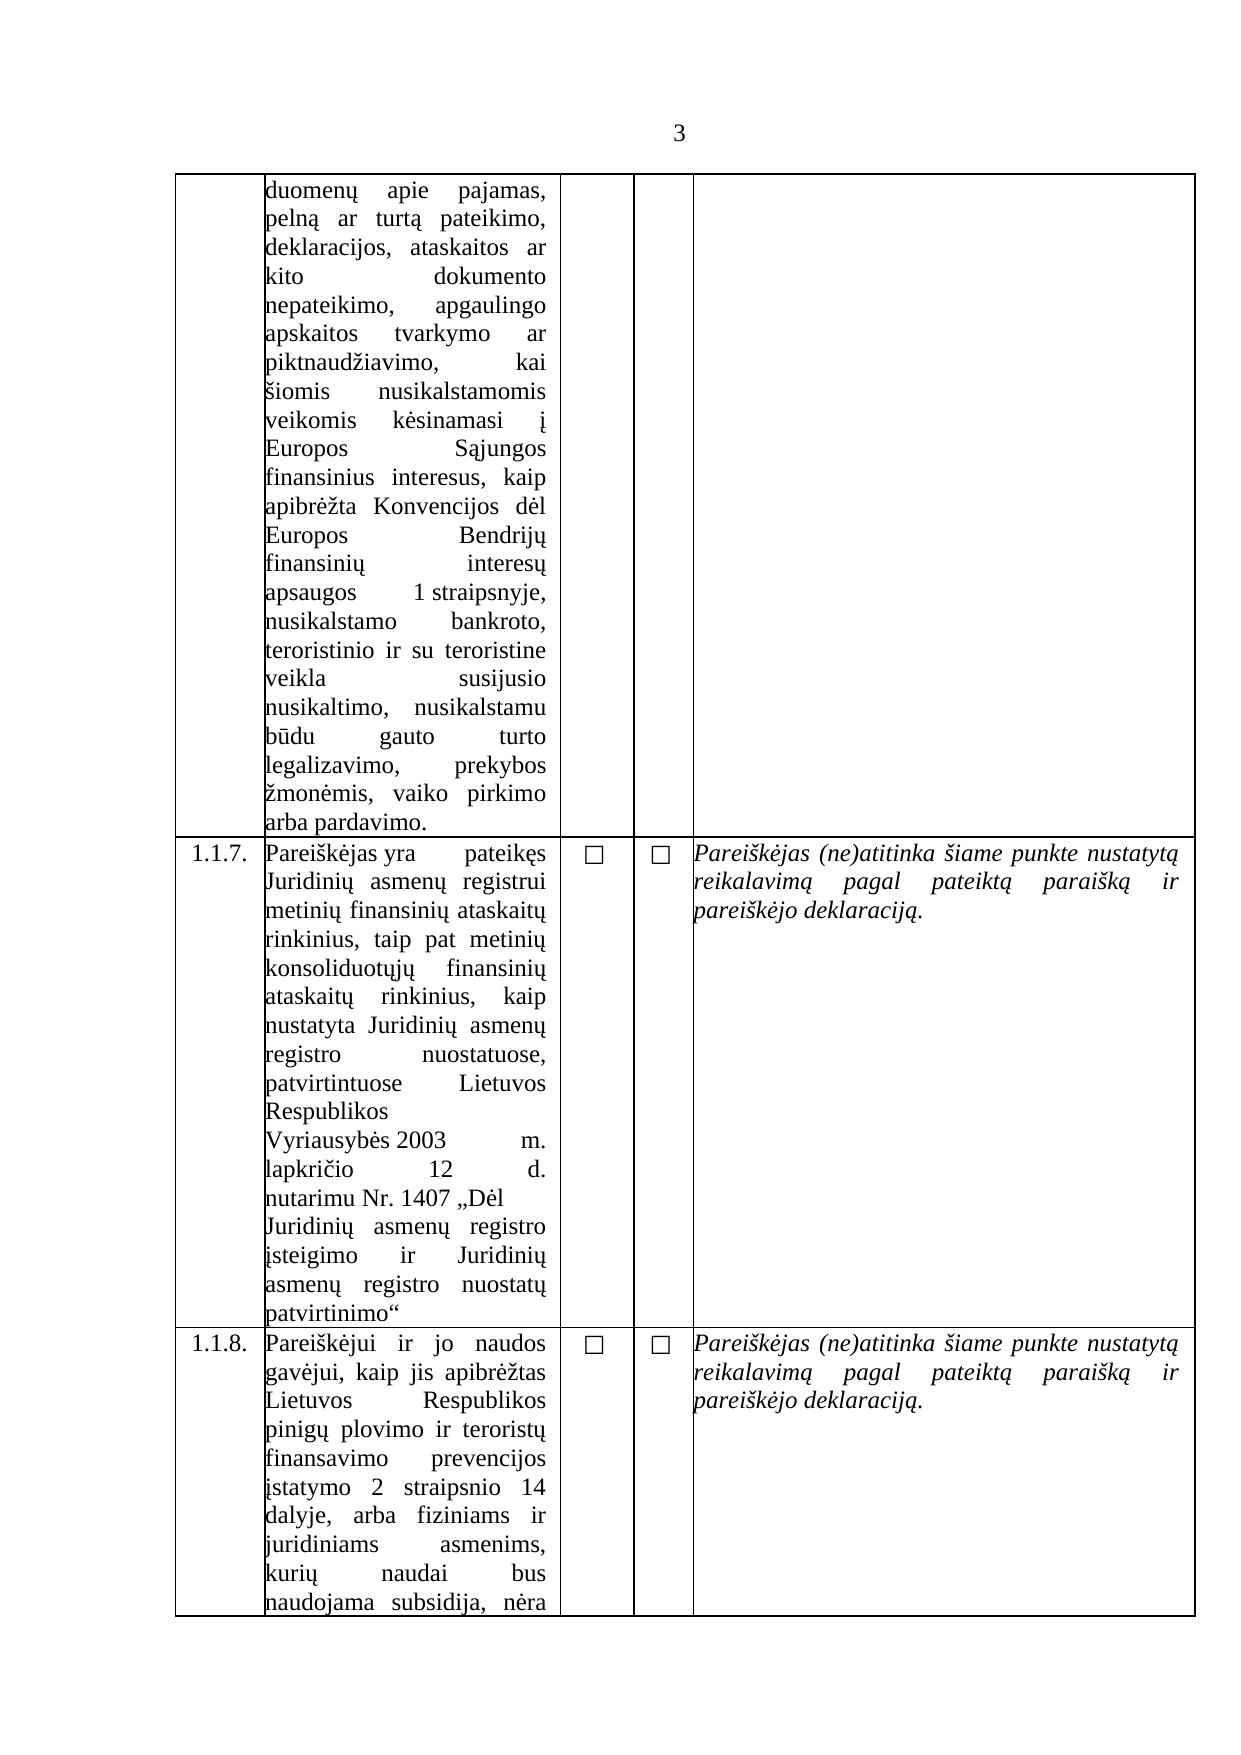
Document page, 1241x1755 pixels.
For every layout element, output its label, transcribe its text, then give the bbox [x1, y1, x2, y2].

table_cell [176, 175, 264, 836]
table_cell 1.1.7. [176, 838, 264, 1326]
table_cell [635, 175, 693, 836]
table_cell 1.1.8. [176, 1328, 264, 1615]
table_cell duomenų apie pajamas, pelną ar turtą pateikimo, deklaracijos, ataskaitos ar kito dokumento nepateikimo, apgaulingo apskaitos tvarkymo ar piktnaudžiavimo, kai šiomis nusikalstamomis veikomis kėsinamasi į Europos Sąjungos finansinius interesus, kaip apibrėžta Konvencijos dėl Europos Bendrijų finansinių interesų apsaugos 1 straipsnyje, nusikalstamo bankroto, teroristinio ir su teroristine veikla susijusio nusikaltimo, nusikalstamu būdu gauto turto legalizavimo, prekybos žmonėmis, vaiko pirkimo arba pardavimo. [266, 175, 560, 836]
table_cell ☐ [635, 838, 693, 1326]
table_cell [694, 175, 1194, 836]
table_cell ☐ [561, 1328, 633, 1615]
table_cell Pareiškėjas (ne)atitinka šiame punkte nustatytą reikalavimą pagal pateiktą paraišką ir pareiškėjo deklaraciją. [694, 1328, 1194, 1615]
table_cell ☐ [635, 1328, 693, 1615]
table_cell Pareiškėjas (ne)atitinka šiame punkte nustatytą reikalavimą pagal pateiktą paraišką ir pareiškėjo deklaraciją. [694, 838, 1194, 1326]
table_cell [561, 175, 633, 836]
table_cell Pareiškėjui ir jo naudos gavėjui, kaip jis apibrėžtas Lietuvos Respublikos pinigų plovimo ir teroristų finansavimo prevencijos įstatymo 2 straipsnio 14 dalyje, arba fiziniams ir juridiniams asmenims, kurių naudai bus naudojama subsidija, nėra [266, 1328, 560, 1615]
table_cell ☐ [561, 838, 633, 1326]
table_cell Pareiškėjas yra pateikęs Juridinių asmenų registrui metinių finansinių ataskaitų rinkinius, taip pat metinių konsoliduotųjų finansinių ataskaitų rinkinius, kaip nustatyta Juridinių asmenų registro nuostatuose, patvirtintuose Lietuvos Respublikos Vyriausybės 2003 m. lapkričio 12 d. nutarimu Nr. 1407 „Dėl Juridinių asmenų registro įsteigimo ir Juridinių asmenų registro nuostatų patvirtinimo“ [266, 838, 560, 1326]
